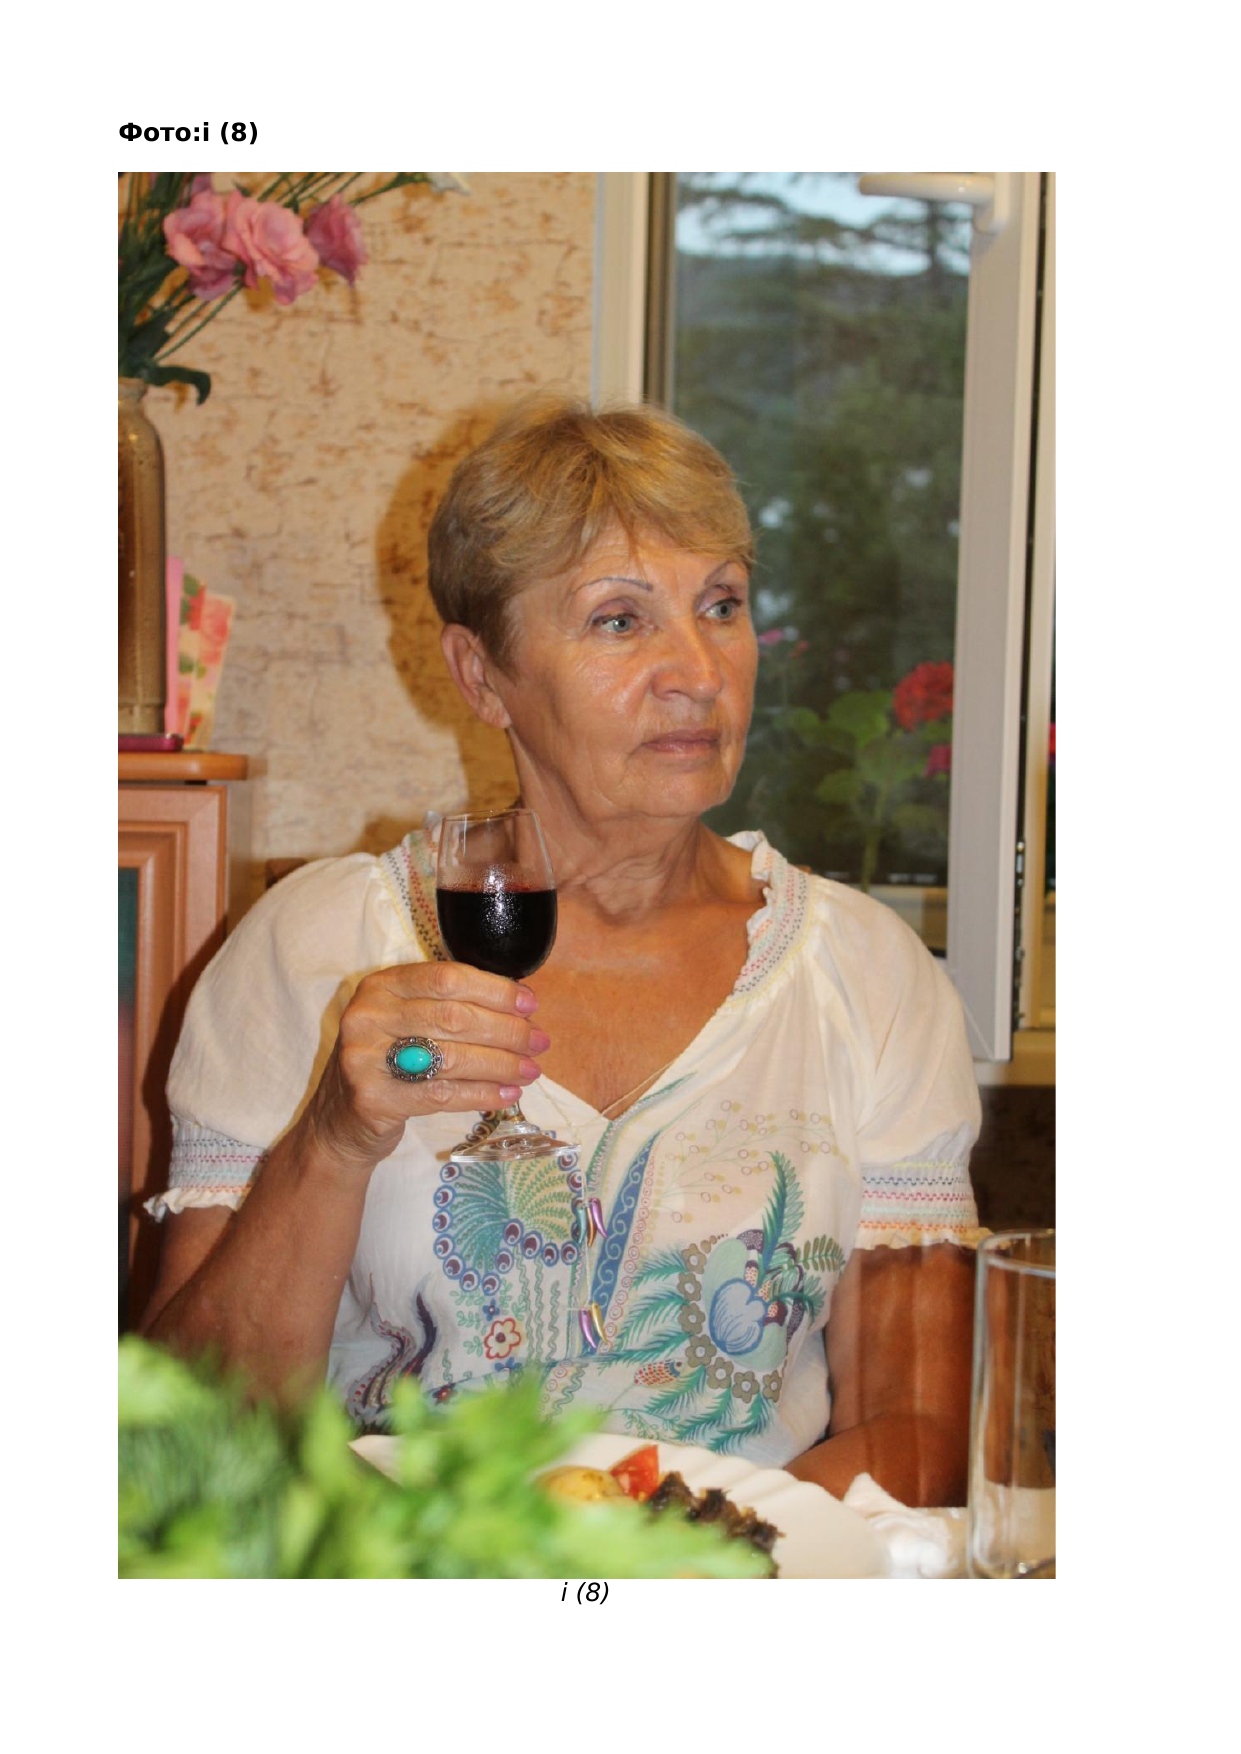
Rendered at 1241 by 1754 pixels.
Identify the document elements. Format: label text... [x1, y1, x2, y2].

picture [118, 172, 1056, 1579]
text i (8) [118, 1579, 1056, 1608]
subtitle Фото:i (8) [118, 118, 1122, 147]
